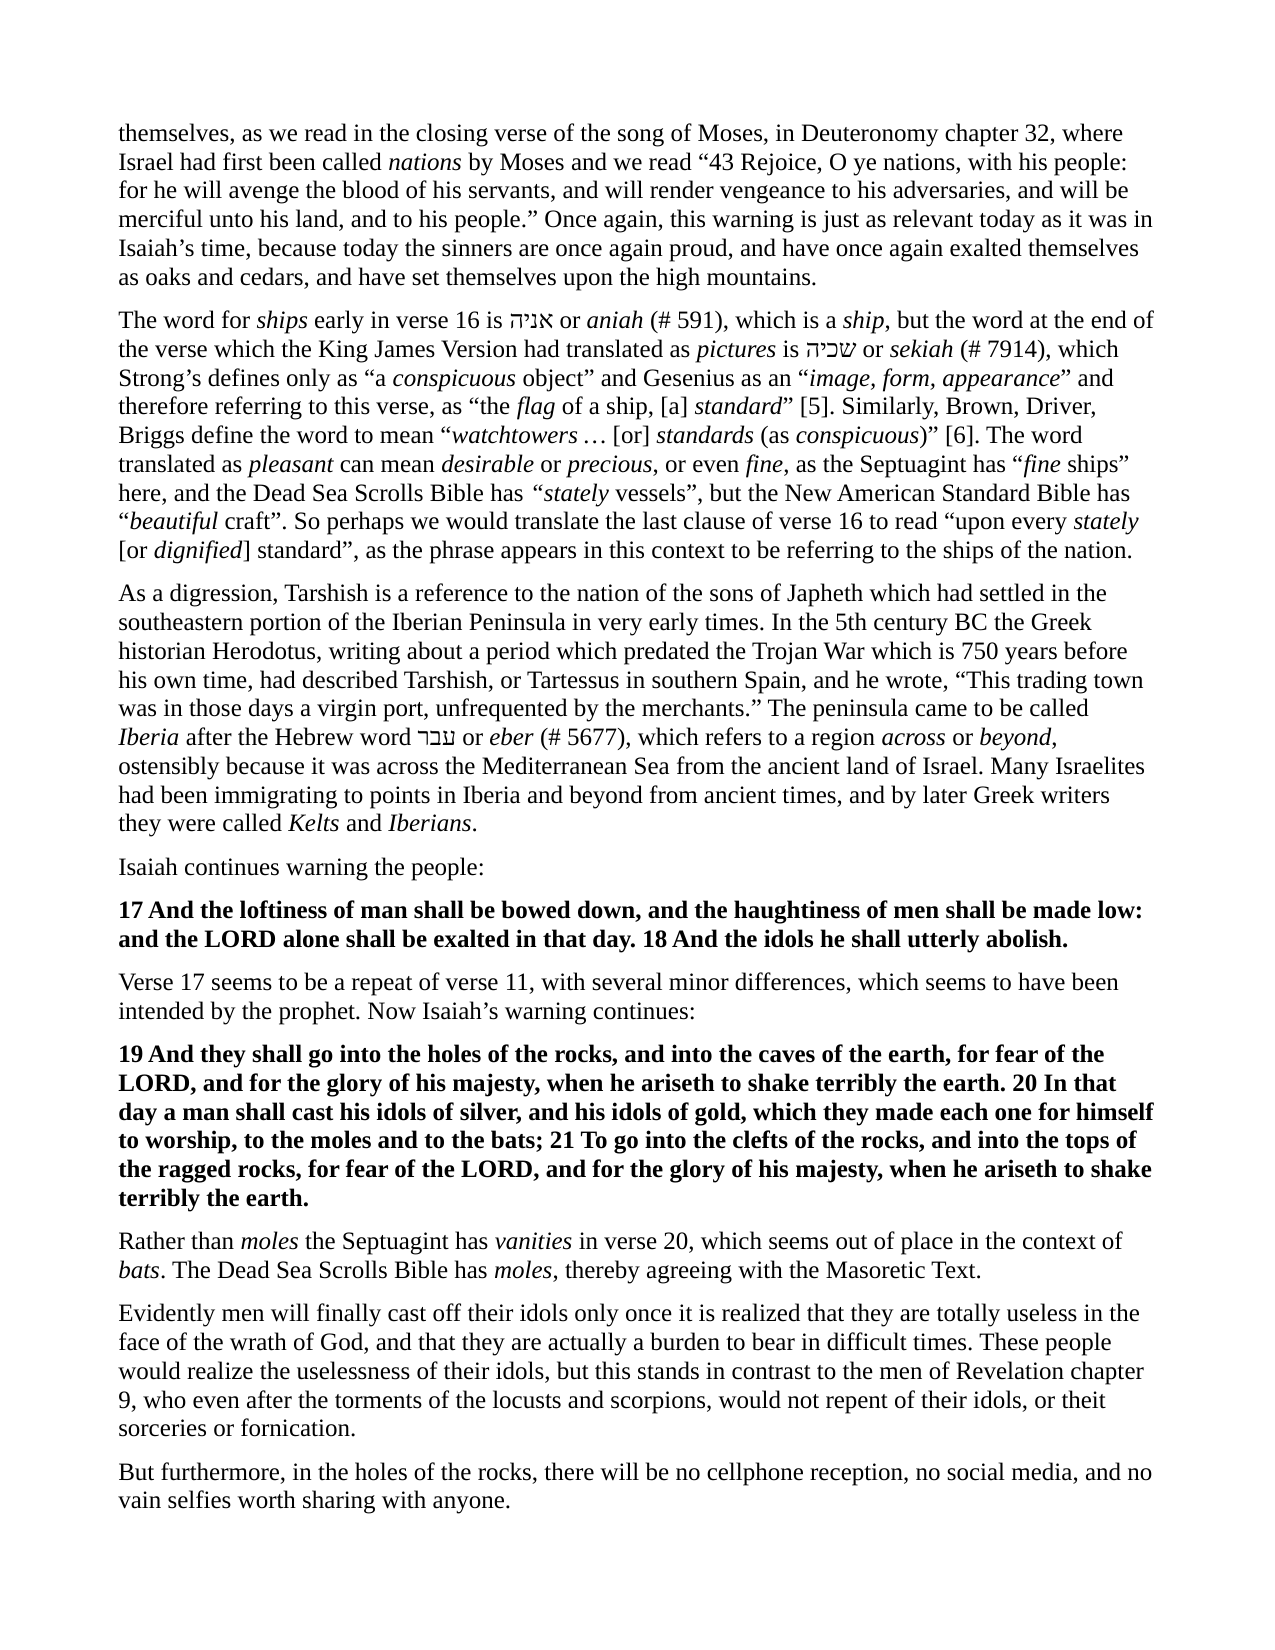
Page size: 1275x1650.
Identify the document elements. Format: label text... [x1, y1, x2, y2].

text 19 And they shall go into the holes of the rocks, and into the caves of the earth, for fear of the LORD, and for the glory of his majesty, when he ariseth to shake terribly the earth. 20 In that day a man shall cast his idols of silver, and his idols of gold, which they made each one for himself to worship, to the moles and to the bats; 21 To go into the clefts of the rocks, and into the tops of the ragged rocks, for fear of the LORD, and for the glory of his majesty, when he ariseth to shake terribly the earth. [118, 1039, 1157, 1212]
text Rather than moles the Septuagint has vanities in verse 20, which seems out of place in the context of bats. The Dead Sea Scrolls Bible has moles, thereby agreeing with the Masoretic Text. [118, 1226, 1157, 1284]
text Evidently men will finally cast off their idols only once it is realized that they are totally useless in the face of the wrath of God, and that they are actually a burden to bear in difficult times. These people would realize the uselessness of their idols, but this stands in contrast to the men of Revelation chapter 9, who even after the torments of the locusts and scorpions, would not repent of their idols, or theit sorceries or fornication. [118, 1298, 1157, 1442]
text Verse 17 seems to be a repeat of verse 11, with several minor differences, which seems to have been intended by the prophet. Now Isaiah’s warning continues: [118, 967, 1157, 1025]
text themselves, as we read in the closing verse of the song of Moses, in Deuteronomy chapter 32, where Israel had first been called nations by Moses and we read “43 Rejoice, O ye nations, with his people: for he will avenge the blood of his servants, and will render vengeance to his adversaries, and will be merciful unto his land, and to his people.” Once again, this warning is just as relevant today as it was in Isaiah’s time, because today the sinners are once again proud, and have once again exalted themselves as oaks and cedars, and have set themselves upon the high mountains. [118, 118, 1157, 291]
text 17 And the loftiness of man shall be bowed down, and the haughtiness of men shall be made low: and the LORD alone shall be exalted in that day. 18 And the idols he shall utterly abolish. [118, 895, 1157, 953]
text The word for ships early in verse 16 is אניה or aniah (# 591), which is a ship, but the word at the end of the verse which the King James Version had translated as pictures is שכיה or sekiah (# 7914), which Strong’s defines only as “a conspicuous object” and Gesenius as an “image, form, appearance” and therefore referring to this verse, as “the flag of a ship, [a] standard” [5]. Similarly, Brown, Driver, Briggs define the word to mean “watchtowers … [or] standards (as conspicuous)” [6]. The word translated as pleasant can mean desirable or precious, or even fine, as the Septuagint has “fine ships” here, and the Dead Sea Scrolls Bible has “stately vessels”, but the New American Standard Bible has “beautiful craft”. So perhaps we would translate the last clause of verse 16 to read “upon every stately [or dignified] standard”, as the phrase appears in this context to be referring to the ships of the nation. [118, 305, 1157, 564]
text Isaiah continues warning the people: [118, 852, 1157, 881]
text But furthermore, in the holes of the rocks, there will be no cellphone reception, no social media, and no vain selfies worth sharing with anyone. [118, 1457, 1157, 1514]
text As a digression, Tarshish is a reference to the nation of the sons of Japheth which had settled in the southeastern portion of the Iberian Peninsula in very early times. In the 5th century BC the Greek historian Herodotus, writing about a period which predated the Trojan War which is 750 years before his own time, had described Tarshish, or Tartessus in southern Spain, and he wrote, “This trading town was in those days a virgin port, unfrequented by the merchants.” The peninsula came to be called Iberia after the Hebrew word עבר or eber (# 5677), which refers to a region across or beyond, ostensibly because it was across the Mediterranean Sea from the ancient land of Israel. Many Israelites had been immigrating to points in Iberia and beyond from ancient times, and by later Greek writers they were called Kelts and Iberians. [118, 578, 1157, 837]
